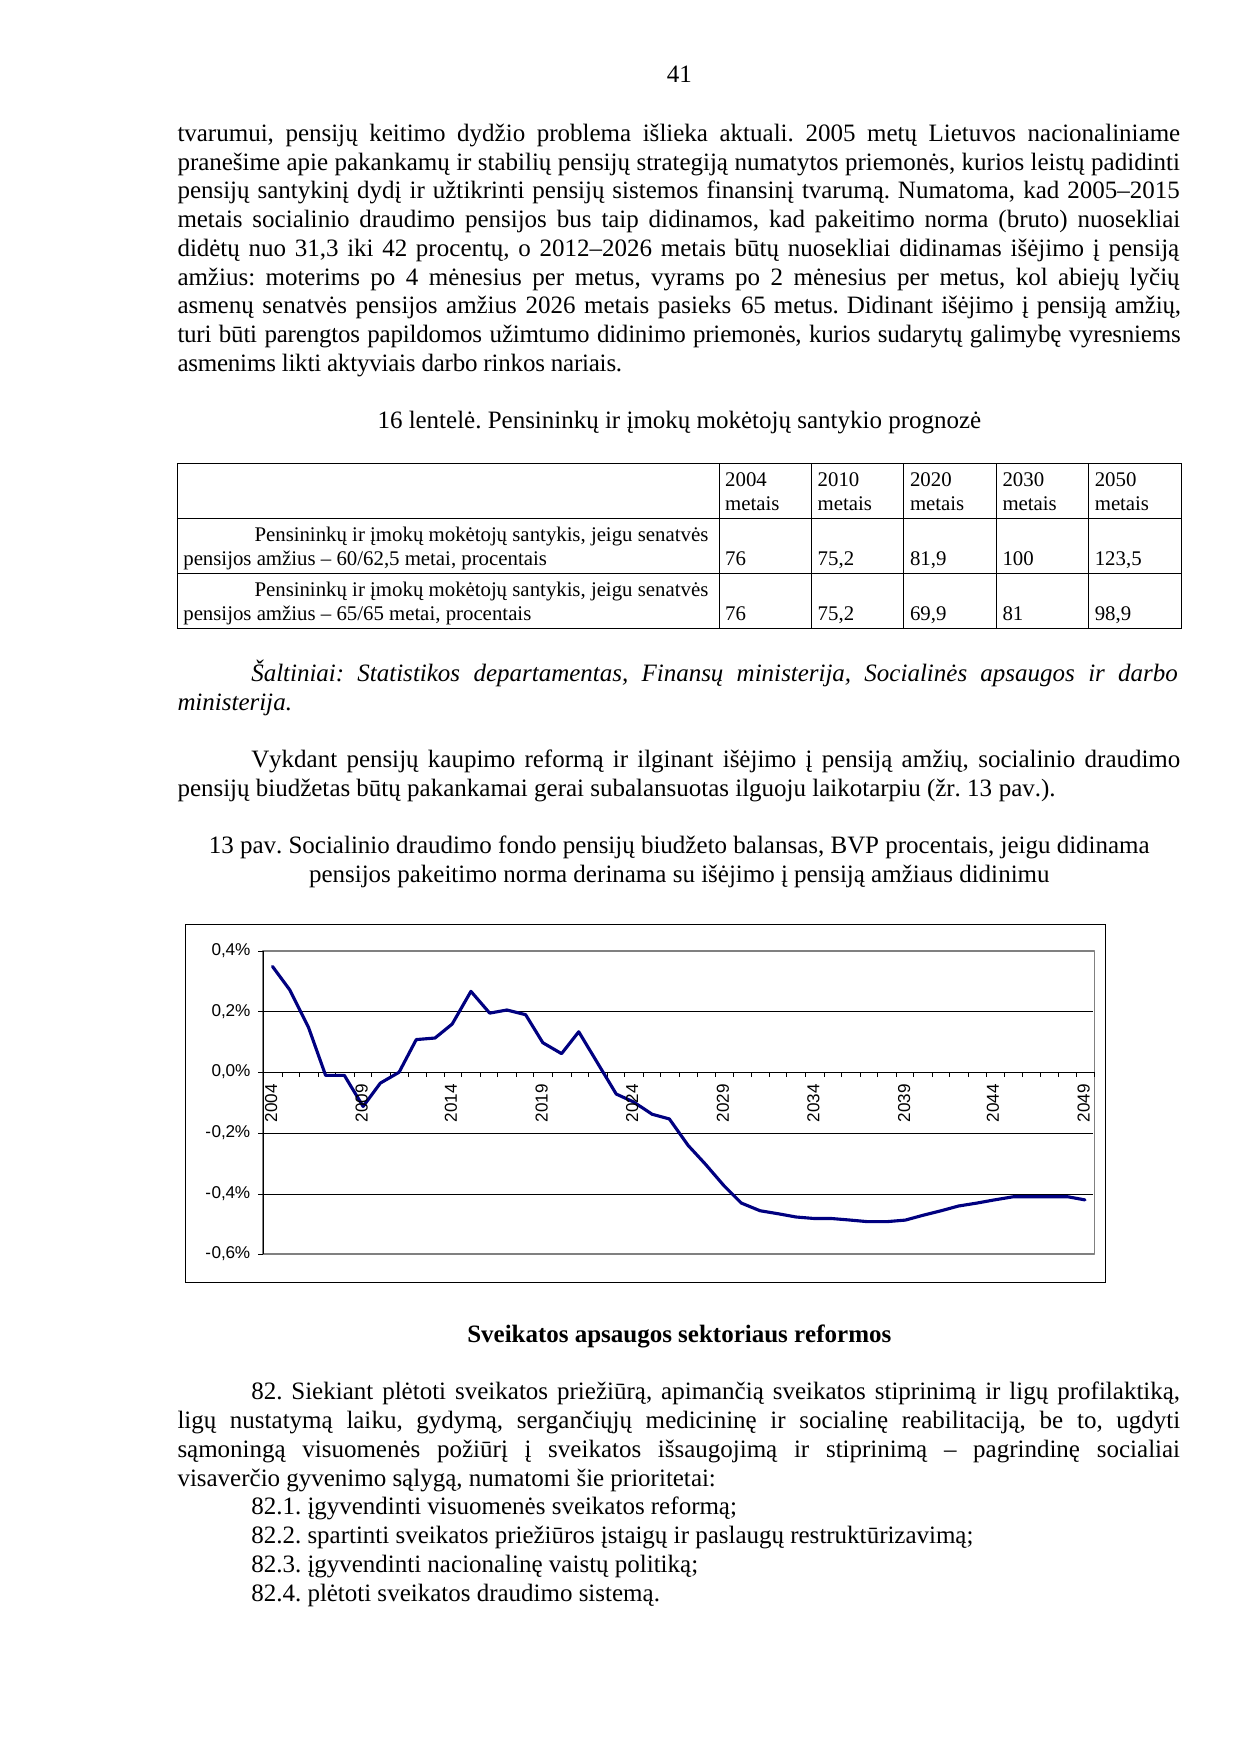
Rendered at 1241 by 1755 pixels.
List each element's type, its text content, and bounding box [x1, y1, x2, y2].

text 82.3. įgyvendinti nacionalinę vaistų politiką; [177, 1549, 1181, 1578]
text 82.4. plėtoti sveikatos draudimo sistemą. [177, 1578, 1181, 1606]
table_cell 100 [997, 519, 1088, 573]
text Šaltiniai: Statistikos departamentas, Finansų ministerija, Socialinės apsaugos ir darbo ministerija. [177, 658, 1181, 715]
table_header [178, 464, 719, 518]
table_header 2050 metais [1089, 464, 1181, 518]
text Vykdant pensijų kaupimo reformą ir ilginant išėjimo į pensiją amžių, socialinio draudimo pensijų biudžetas būtų pakankamai gerai subalansuotas ilguoju laikotarpiu (žr. 13 pav.). [177, 744, 1181, 802]
table_cell 75,2 [812, 519, 903, 573]
text tvarumui, pensijų keitimo dydžio problema išlieka aktuali. 2005 metų Lietuvos nacionaliniame pranešime apie pakankamų ir stabilių pensijų strategiją numatytos priemonės, kurios leistų padidinti pensijų santykinį dydį ir užtikrinti pensijų sistemos finansinį tvarumą. Numatoma, kad 2005–2015 metais socialinio draudimo pensijos bus taip didinamos, kad pakeitimo norma (bruto) nuosekliai didėtų nuo 31,3 iki 42 procentų, o 2012–2026 metais būtų nuosekliai didinamas išėjimo į pensiją amžius: moterims po 4 mėnesius per metus, vyrams po 2 mėnesius per metus, kol abiejų lyčių asmenų senatvės pensijos amžius 2026 metais pasieks 65 metus. Didinant išėjimo į pensiją amžių, turi būti parengtos papildomos užimtumo didinimo priemonės, kurios sudarytų galimybę vyresniems asmenims likti aktyviais darbo rinkos nariais. [177, 118, 1181, 377]
text 82.1. įgyvendinti visuomenės sveikatos reformą; [177, 1491, 1181, 1520]
table_cell Pensininkų ir įmokų mokėtojų santykis, jeigu senatvės pensijos amžius – 65/65 metai, procentais [178, 574, 719, 628]
table_cell 81,9 [904, 519, 996, 573]
table_cell 76 [720, 519, 811, 573]
text 82.2. spartinti sveikatos priežiūros įstaigų ir paslaugų restruktūrizavimą; [177, 1520, 1181, 1549]
table_cell Pensininkų ir įmokų mokėtojų santykis, jeigu senatvės pensijos amžius – 60/62,5 metai, procentais [178, 519, 719, 573]
table_header 2020 metais [904, 464, 996, 518]
text 16 lentelė. Pensininkų ir įmokų mokėtojų santykio prognozė [177, 406, 1181, 434]
text 82. Siekiant plėtoti sveikatos priežiūrą, apimančią sveikatos stiprinimą ir ligų profilaktiką, ligų nustatymą laiku, gydymą, sergančiųjų medicininę ir socialinę reabilitaciją, be to, ugdyti sąmoningą visuomenės požiūrį į sveikatos išsaugojimą ir stiprinimą – pagrindinę socialiai visaverčio gyvenimo sąlygą, numatomi šie prioritetai: [177, 1376, 1181, 1491]
table_header 2030 metais [997, 464, 1088, 518]
table_header 2010 metais [812, 464, 903, 518]
table_cell 123,5 [1089, 519, 1181, 573]
text Sveikatos apsaugos sektoriaus reformos [177, 1319, 1181, 1348]
table_cell 98,9 [1089, 574, 1181, 628]
table_cell 76 [720, 574, 811, 628]
table_cell 75,2 [812, 574, 903, 628]
table_header 2004 metais [720, 464, 811, 518]
table_cell 69,9 [904, 574, 996, 628]
text 13 pav. Socialinio draudimo fondo pensijų biudžeto balansas, BVP procentais, jeigu didinama pensijos pakeitimo norma derinama su išėjimo į pensiją amžiaus didinimu [177, 830, 1181, 888]
table_cell 81 [997, 574, 1088, 628]
